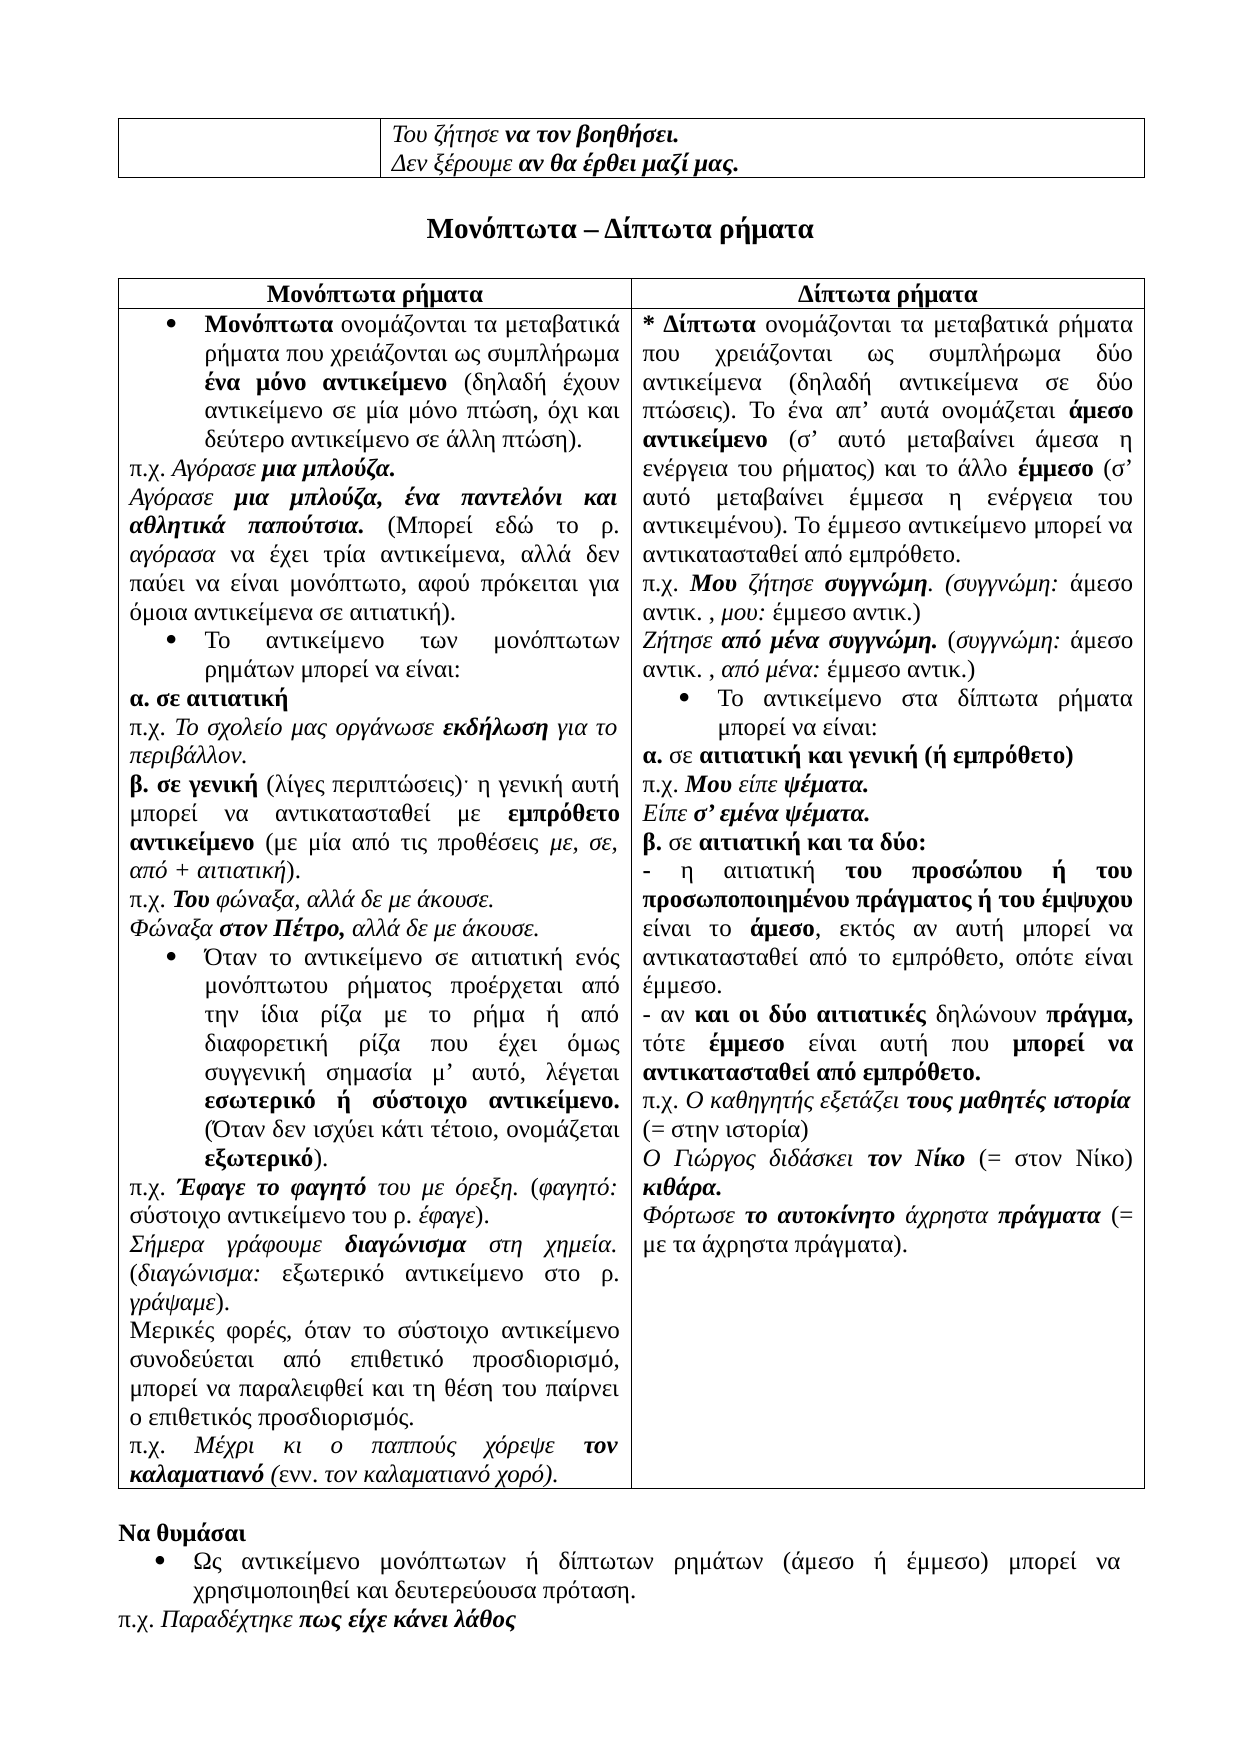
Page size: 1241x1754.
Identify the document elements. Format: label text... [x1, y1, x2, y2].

list Ως αντικείμενο μονόπτωτων ή δίπτωτων ρημάτων (άμεσο ή έμμεσο) μπορεί να χρησιμοποιηθεί και δευτερεύουσα πρόταση. [156, 1546, 1122, 1604]
table_cell [119, 119, 380, 177]
table_cell Μονόπτωτα ονομάζονται τα μεταβατικά ρήματα που χρειάζονται ως συμπλήρωμα ένα μόνο αντικείμενο (δηλαδή έχουν αντικείμενο σε μία μόνο πτώση, όχι και δεύτερο αντικείμενο σε άλλη πτώση). π.χ. Αγόρασε μια μπλούζα. Αγόρασε μια μπλούζα, ένα παντελόνι και αθλητικά παπούτσια. (Μπορεί εδώ το ρ. αγόρασα να έχει τρία αντικείμενα, αλλά δεν παύει να είναι μονόπτωτο, αφού πρόκειται για όμοια αντικείμενα σε αιτιατική). Το αντικείμενο των μονόπτωτων ρημάτων μπορεί να είναι: α. σε αιτιατική π.χ. Το σχολείο μας οργάνωσε εκδήλωση για το περιβάλλον. β. σε γενική (λίγες περιπτώσεις)ˑ η γενική αυτή μπορεί να αντικατασταθεί με εμπρόθετο αντικείμενο (με μία από τις προθέσεις με, σε, από + αιτιατική). π.χ. Του φώναξα, αλλά δε με άκουσε. Φώναξα στον Πέτρο, αλλά δε με άκουσε. Όταν το αντικείμενο σε αιτιατική ενός μονόπτωτου ρήματος προέρχεται από την ίδια ρίζα με το ρήμα ή από διαφορετική ρίζα που έχει όμως συγγενική σημασία μ’ αυτό, λέγεται εσωτερικό ή σύστοιχο αντικείμενο. (Όταν δεν ισχύει κάτι τέτοιο, ονομάζεται εξωτερικό). π.χ. Έφαγε το φαγητό του με όρεξη. (φαγητό: σύστοιχο αντικείμενο του ρ. έφαγε). Σήμερα γράφουμε διαγώνισμα στη χημεία. (διαγώνισμα: εξωτερικό αντικείμενο στο ρ. γράψαμε). Μερικές φορές, όταν το σύστοιχο αντικείμενο συνοδεύεται από επιθετικό προσδιορισμό, μπορεί να παραλειφθεί και τη θέση του παίρνει ο επιθετικός προσδιορισμός. π.χ. Μέχρι κι ο παππούς χόρεψε τον καλαματιανό (ενν. τον καλαματιανό χορό). [119, 309, 631, 1488]
table_cell Του ζήτησε να τον βοηθήσει. Δεν ξέρουμε αν θα έρθει μαζί μας. [381, 119, 1144, 177]
text Μονόπτωτα – Δίπτωτα ρήματα [118, 211, 1122, 245]
table_header Δίπτωτα ρήματα [632, 279, 1144, 308]
table_header Μονόπτωτα ρήματα [119, 279, 631, 308]
text Να θυμάσαι [118, 1518, 1122, 1546]
text π.χ. Παραδέχτηκε πως είχε κάνει λάθος [118, 1604, 1122, 1633]
table_cell * Δίπτωτα ονομάζονται τα μεταβατικά ρήματα που χρειάζονται ως συμπλήρωμα δύο αντικείμενα (δηλαδή αντικείμενα σε δύο πτώσεις). Το ένα απ’ αυτά ονομάζεται άμεσο αντικείμενο (σ’ αυτό μεταβαίνει άμεσα η ενέργεια του ρήματος) και το άλλο έμμεσο (σ’ αυτό μεταβαίνει έμμεσα η ενέργεια του αντικειμένου). Το έμμεσο αντικείμενο μπορεί να αντικατασταθεί από εμπρόθετο. π.χ. Μου ζήτησε συγγνώμη. (συγγνώμη: άμεσο αντικ. , μου: έμμεσο αντικ.) Ζήτησε από μένα συγγνώμη. (συγγνώμη: άμεσο αντικ. , από μένα: έμμεσο αντικ.) Το αντικείμενο στα δίπτωτα ρήματα μπορεί να είναι: α. σε αιτιατική και γενική (ή εμπρόθετο) π.χ. Μου είπε ψέματα. Είπε σ’ εμένα ψέματα. β. σε αιτιατική και τα δύο: - η αιτιατική του προσώπου ή του προσωποποιημένου πράγματος ή του έμψυχου είναι το άμεσο, εκτός αν αυτή μπορεί να αντικατασταθεί από το εμπρόθετο, οπότε είναι έμμεσο. - αν και οι δύο αιτιατικές δηλώνουν πράγμα, τότε έμμεσο είναι αυτή που μπορεί να αντικατασταθεί από εμπρόθετο. π.χ. Ο καθηγητής εξετάζει τους μαθητές ιστορία (= στην ιστορία) Ο Γιώργος διδάσκει τον Νίκο (= στον Νίκο) κιθάρα. Φόρτωσε το αυτοκίνητο άχρηστα πράγματα (= με τα άχρηστα πράγματα). [632, 309, 1144, 1488]
